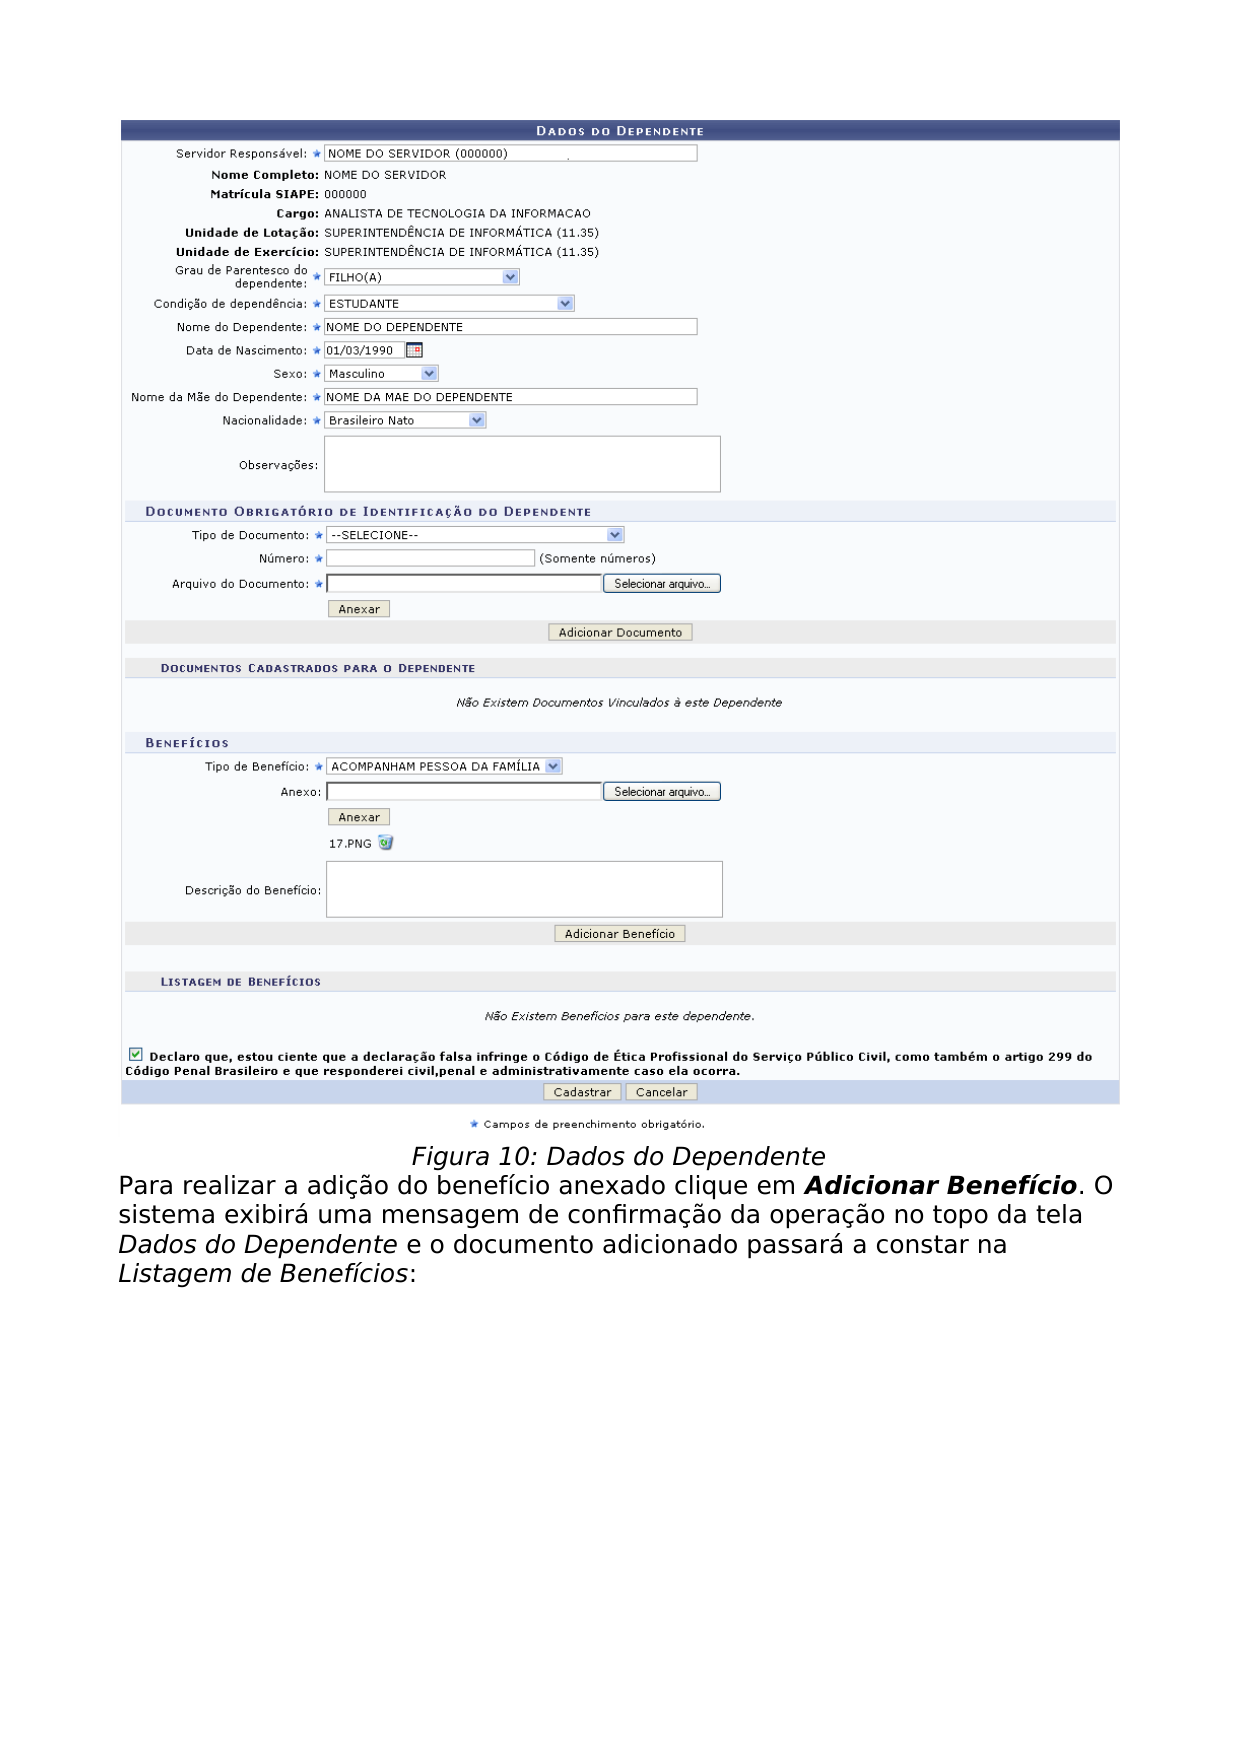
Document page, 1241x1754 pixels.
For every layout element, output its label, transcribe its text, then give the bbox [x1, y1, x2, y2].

picture [118, 118, 1123, 1143]
text Para realizar a adição do benefício anexado clique em Adicionar Benefício. O sistema exibirá uma mensagem de confirmação da operação no topo da tela Dados do Dependente e o documento adicionado passará a constar na Listagem de Benefícios: [118, 1171, 1122, 1288]
text Figura 10: Dados do Dependente [118, 1143, 1122, 1171]
